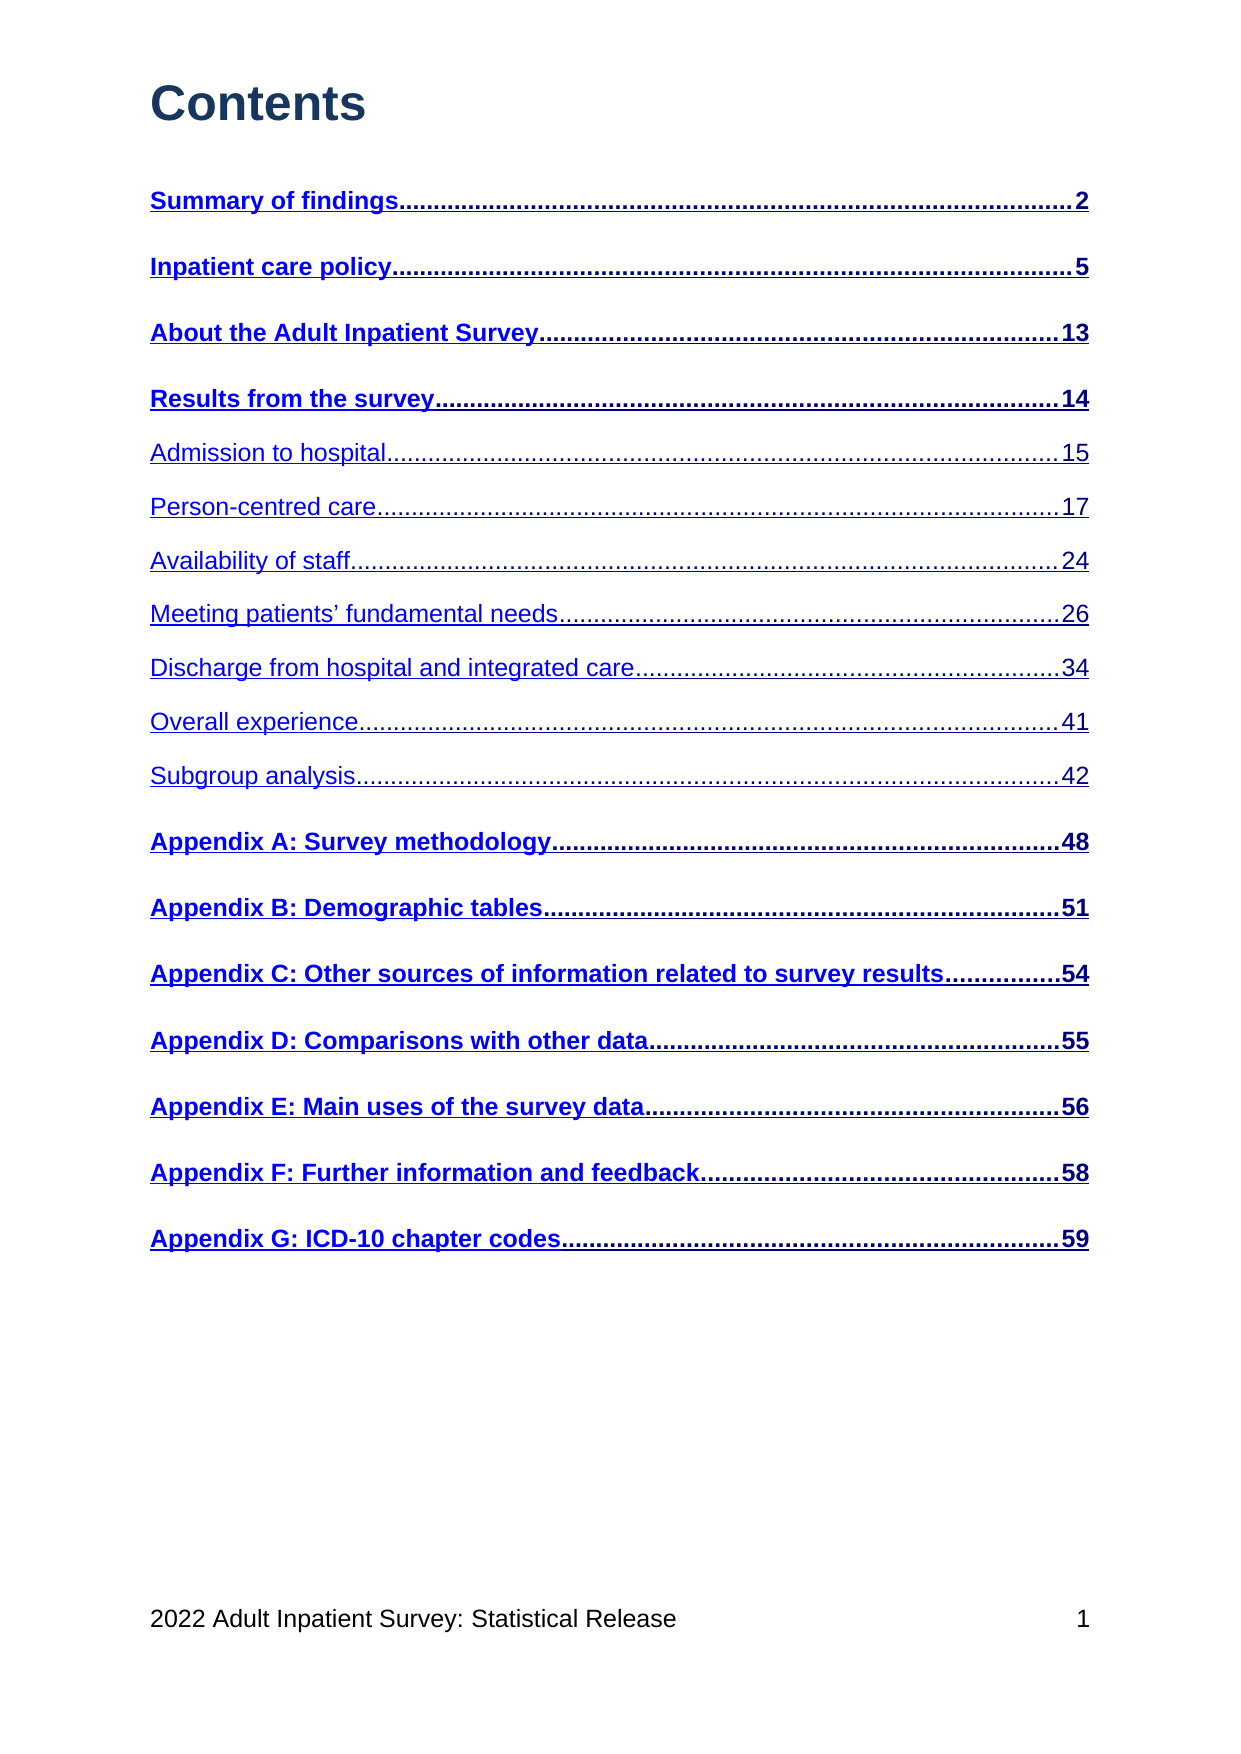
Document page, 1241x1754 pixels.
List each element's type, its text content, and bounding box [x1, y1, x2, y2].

text Meeting patients’ fundamental needs 26 [150, 599, 1090, 628]
text Admission to hospital 15 [150, 438, 1090, 467]
text Overall experience 41 [150, 707, 1090, 736]
text Inpatient care policy 5 [150, 252, 1090, 281]
text Availability of staff 24 [150, 546, 1090, 574]
text Appendix E: Main uses of the survey data 56 [150, 1092, 1090, 1121]
text Appendix D: Comparisons with other data 55 [150, 1026, 1090, 1054]
text Appendix F: Further information and feedback 58 [150, 1158, 1090, 1187]
text About the Adult Inpatient Survey 13 [150, 318, 1090, 347]
text Contents [150, 74, 1090, 131]
text Subgroup analysis 42 [150, 761, 1090, 789]
text Appendix G: ICD-10 chapter codes 59 [150, 1224, 1090, 1253]
text Appendix C: Other sources of information related to survey results 54 [150, 959, 1090, 988]
text Appendix A: Survey methodology 48 [150, 827, 1090, 856]
text Appendix B: Demographic tables 51 [150, 893, 1090, 922]
text Person-centred care 17 [150, 492, 1090, 521]
text Summary of findings 2 [150, 186, 1090, 214]
text Results from the survey 14 [150, 384, 1090, 413]
text Discharge from hospital and integrated care 34 [150, 653, 1090, 682]
